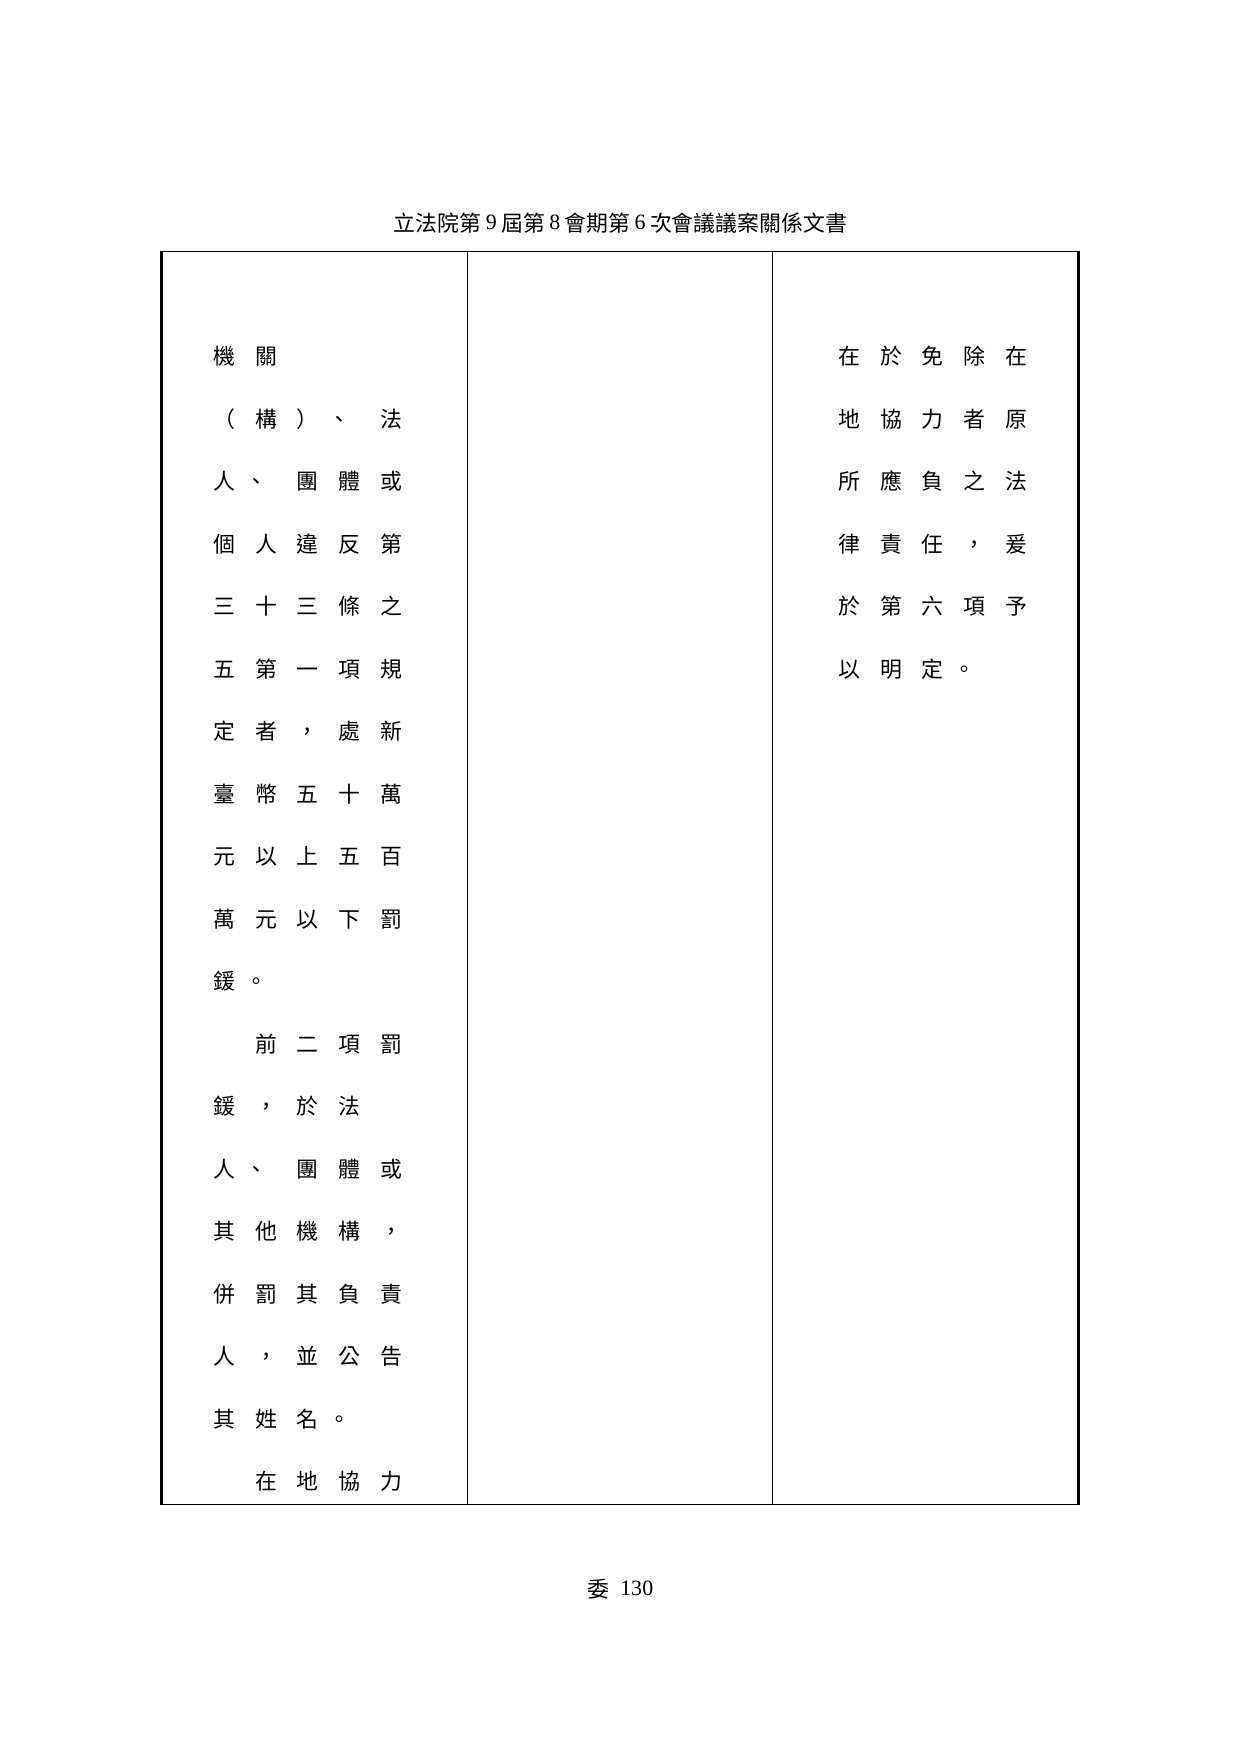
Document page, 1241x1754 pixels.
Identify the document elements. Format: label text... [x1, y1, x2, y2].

table_cell 在於免除在地協力者原所應負之法律責任，爰於第六項予以明定。 [773, 252, 1077, 1504]
table_cell [468, 252, 772, 1504]
table_cell 機關（構）、法人、團體或個人違反第三十三條之五第一項規定者，處新臺幣五十萬元以上五百萬元以下罰鍰。 前二項罰鍰，於法人、團體或其他機構，併罰其負責人，並公告其姓名。 在地協力 [163, 252, 467, 1504]
